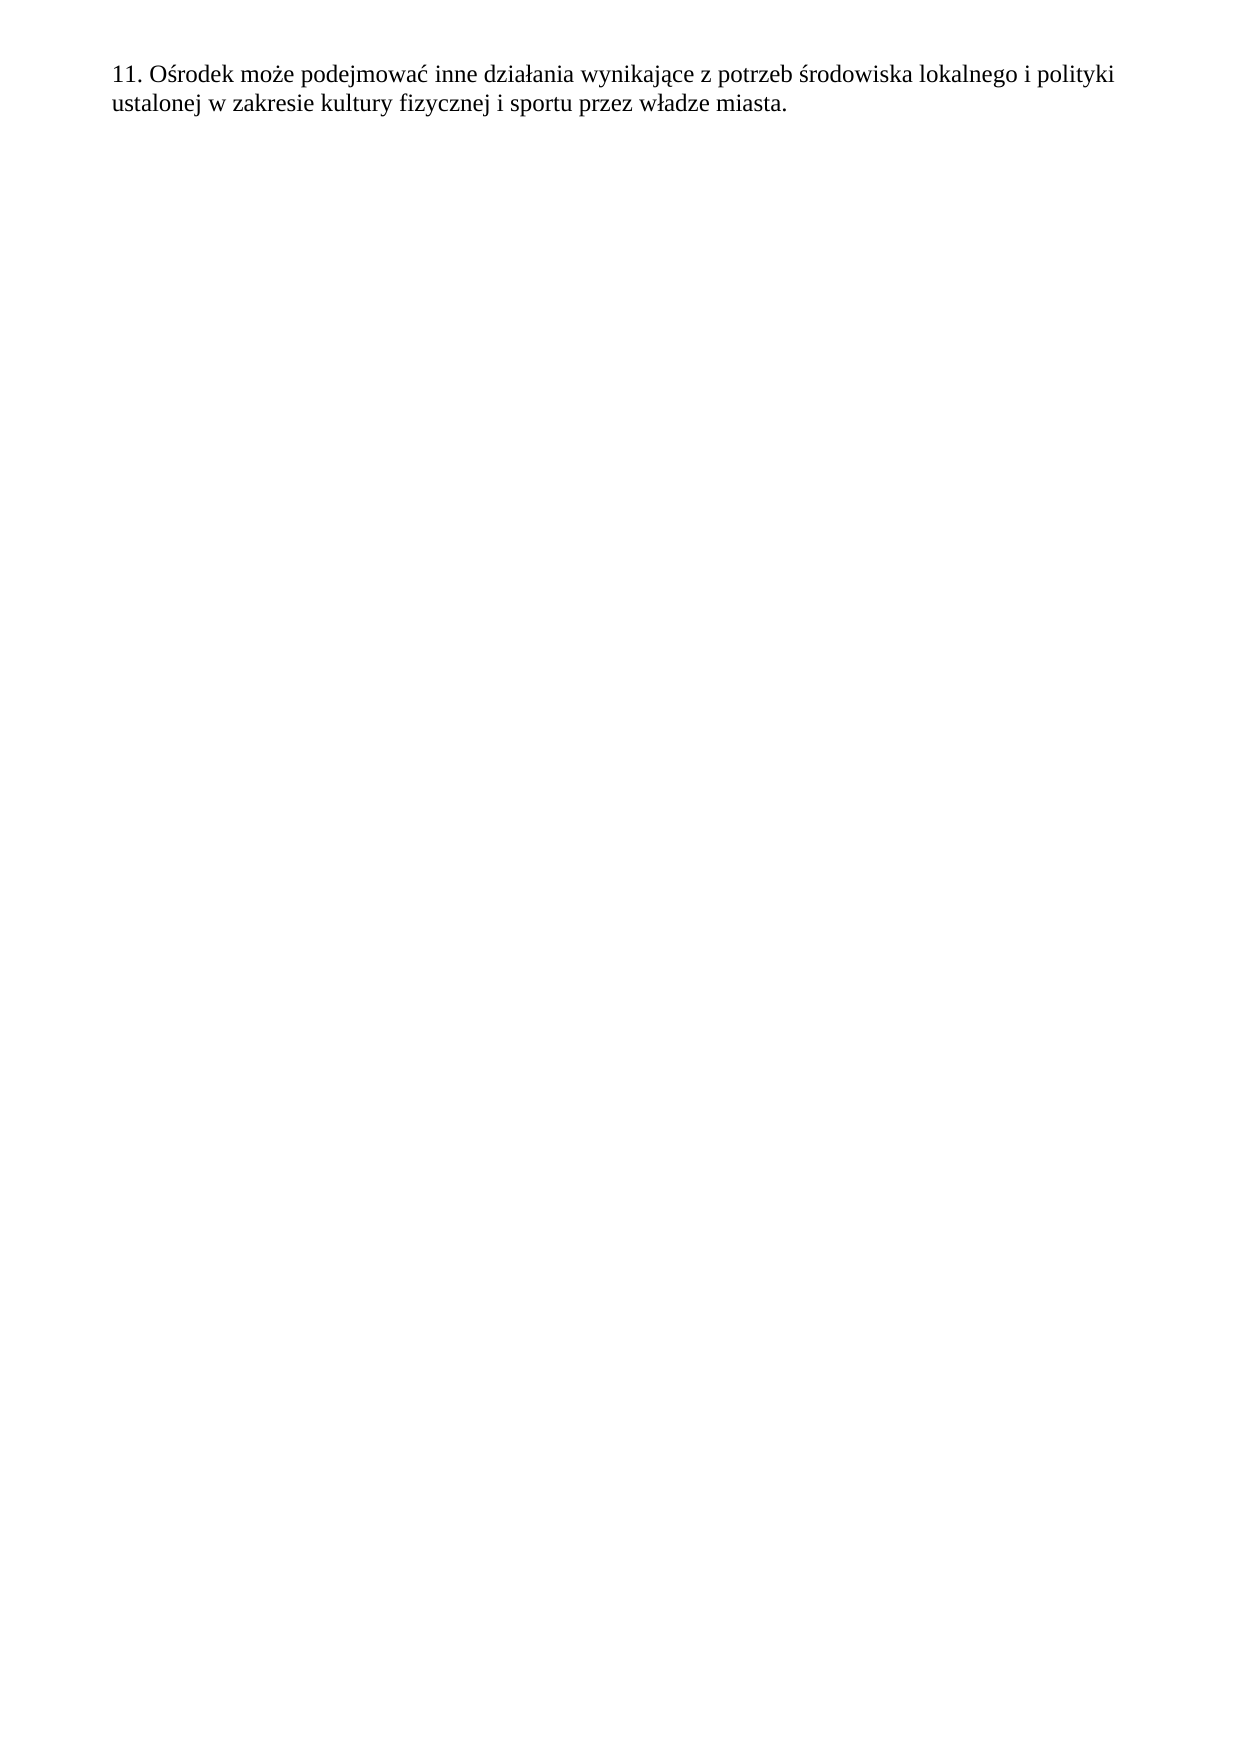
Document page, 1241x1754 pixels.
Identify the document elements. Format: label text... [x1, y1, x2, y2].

text 11. Ośrodek może podejmować inne działania wynikające z potrzeb środowiska lokalnego i polityki ustalonej w zakresie kultury fizycznej i sportu przez władze miasta. [112, 59, 1181, 117]
